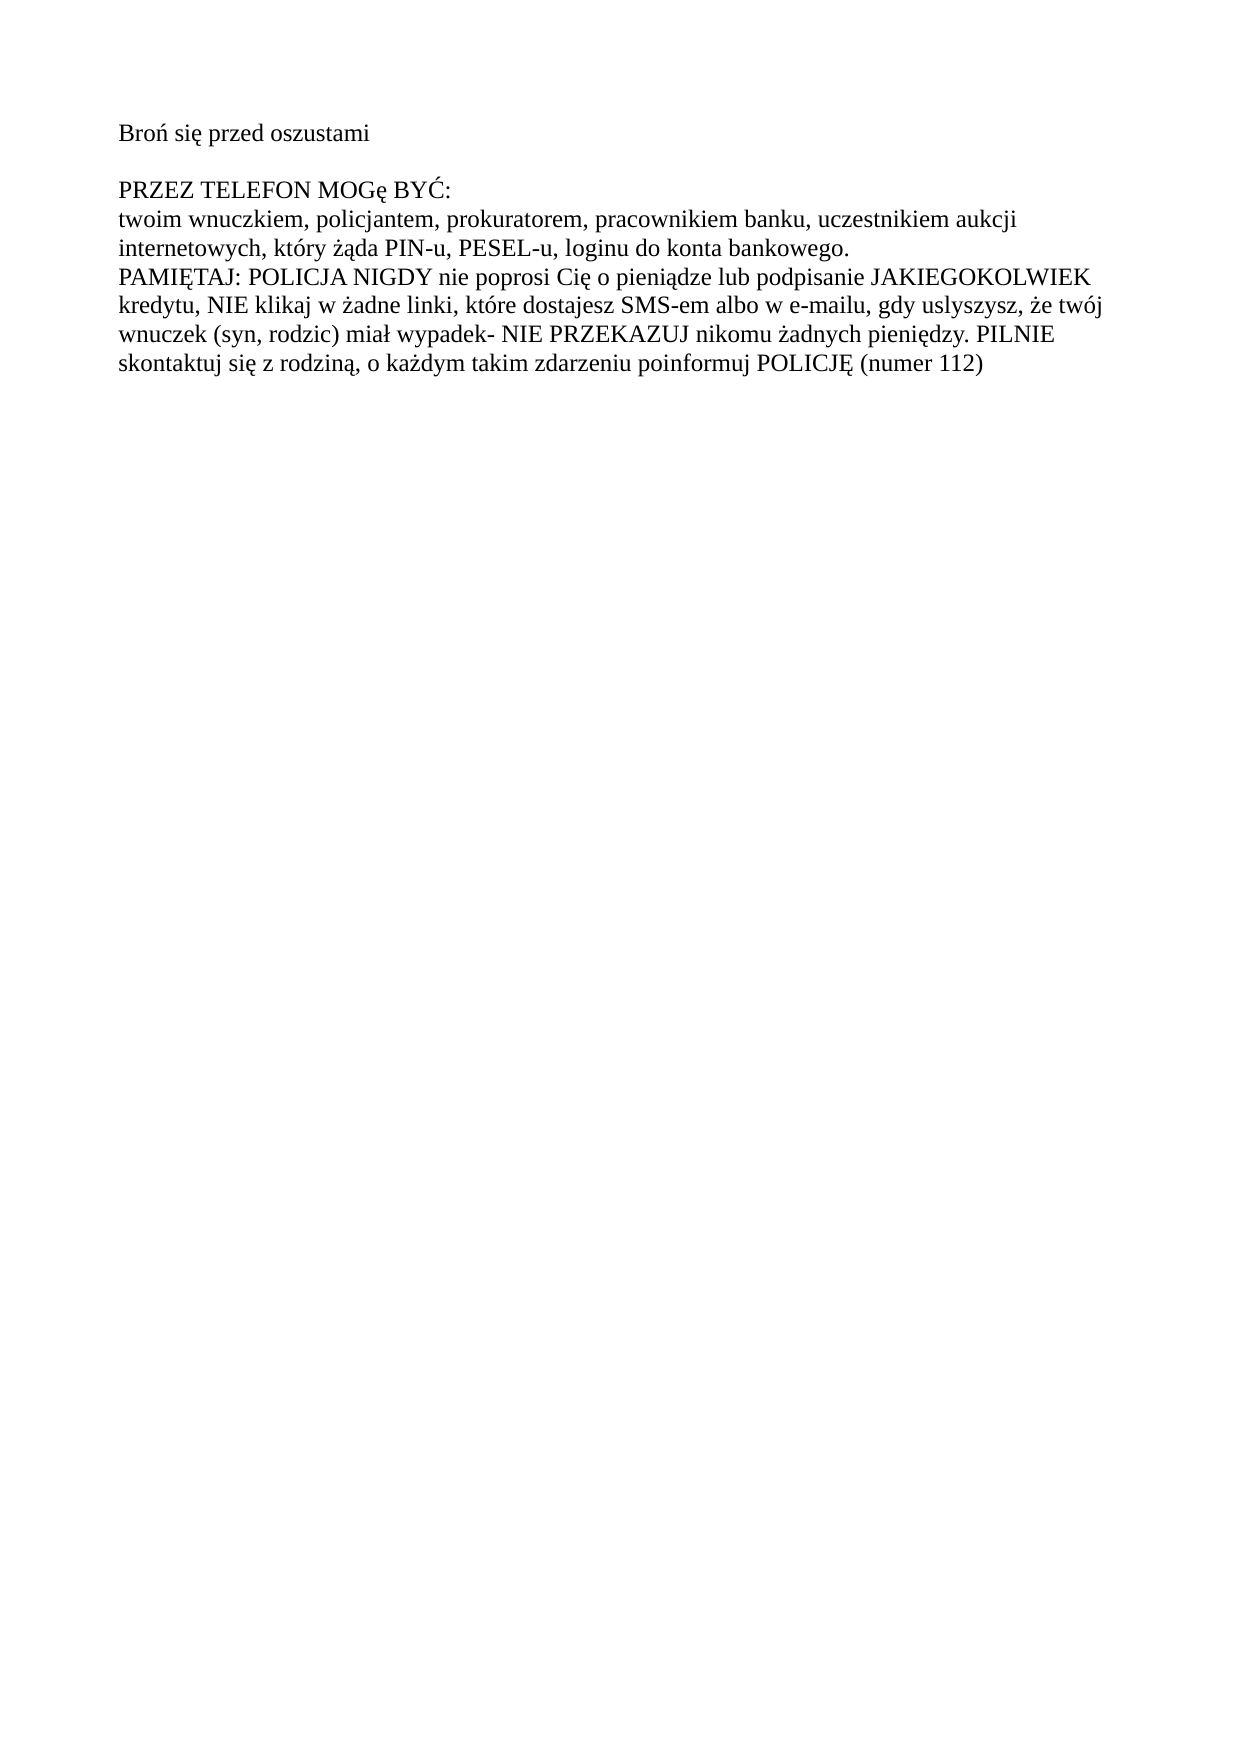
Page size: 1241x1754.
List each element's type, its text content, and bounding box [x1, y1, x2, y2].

text PAMIĘTAJ: POLICJA NIGDY nie poprosi Cię o pieniądze lub podpisanie JAKIEGOKOLWIEK kredytu, NIE klikaj w żadne linki, które dostajesz SMS-em albo w e-mailu, gdy uslyszysz, że twój wnuczek (syn, rodzic) miał wypadek- NIE PRZEKAZUJ nikomu żadnych pieniędzy. PILNIE skontaktuj się z rodziną, o każdym takim zdarzeniu poinformuj POLICJĘ (numer 112) [118, 262, 1122, 377]
text PRZEZ TELEFON MOGę BYĆ: [118, 176, 1122, 204]
text twoim wnuczkiem, policjantem, prokuratorem, pracownikiem banku, uczestnikiem aukcji internetowych, który żąda PIN-u, PESEL-u, loginu do konta bankowego. [118, 204, 1122, 262]
text Broń się przed oszustami [118, 118, 1122, 147]
